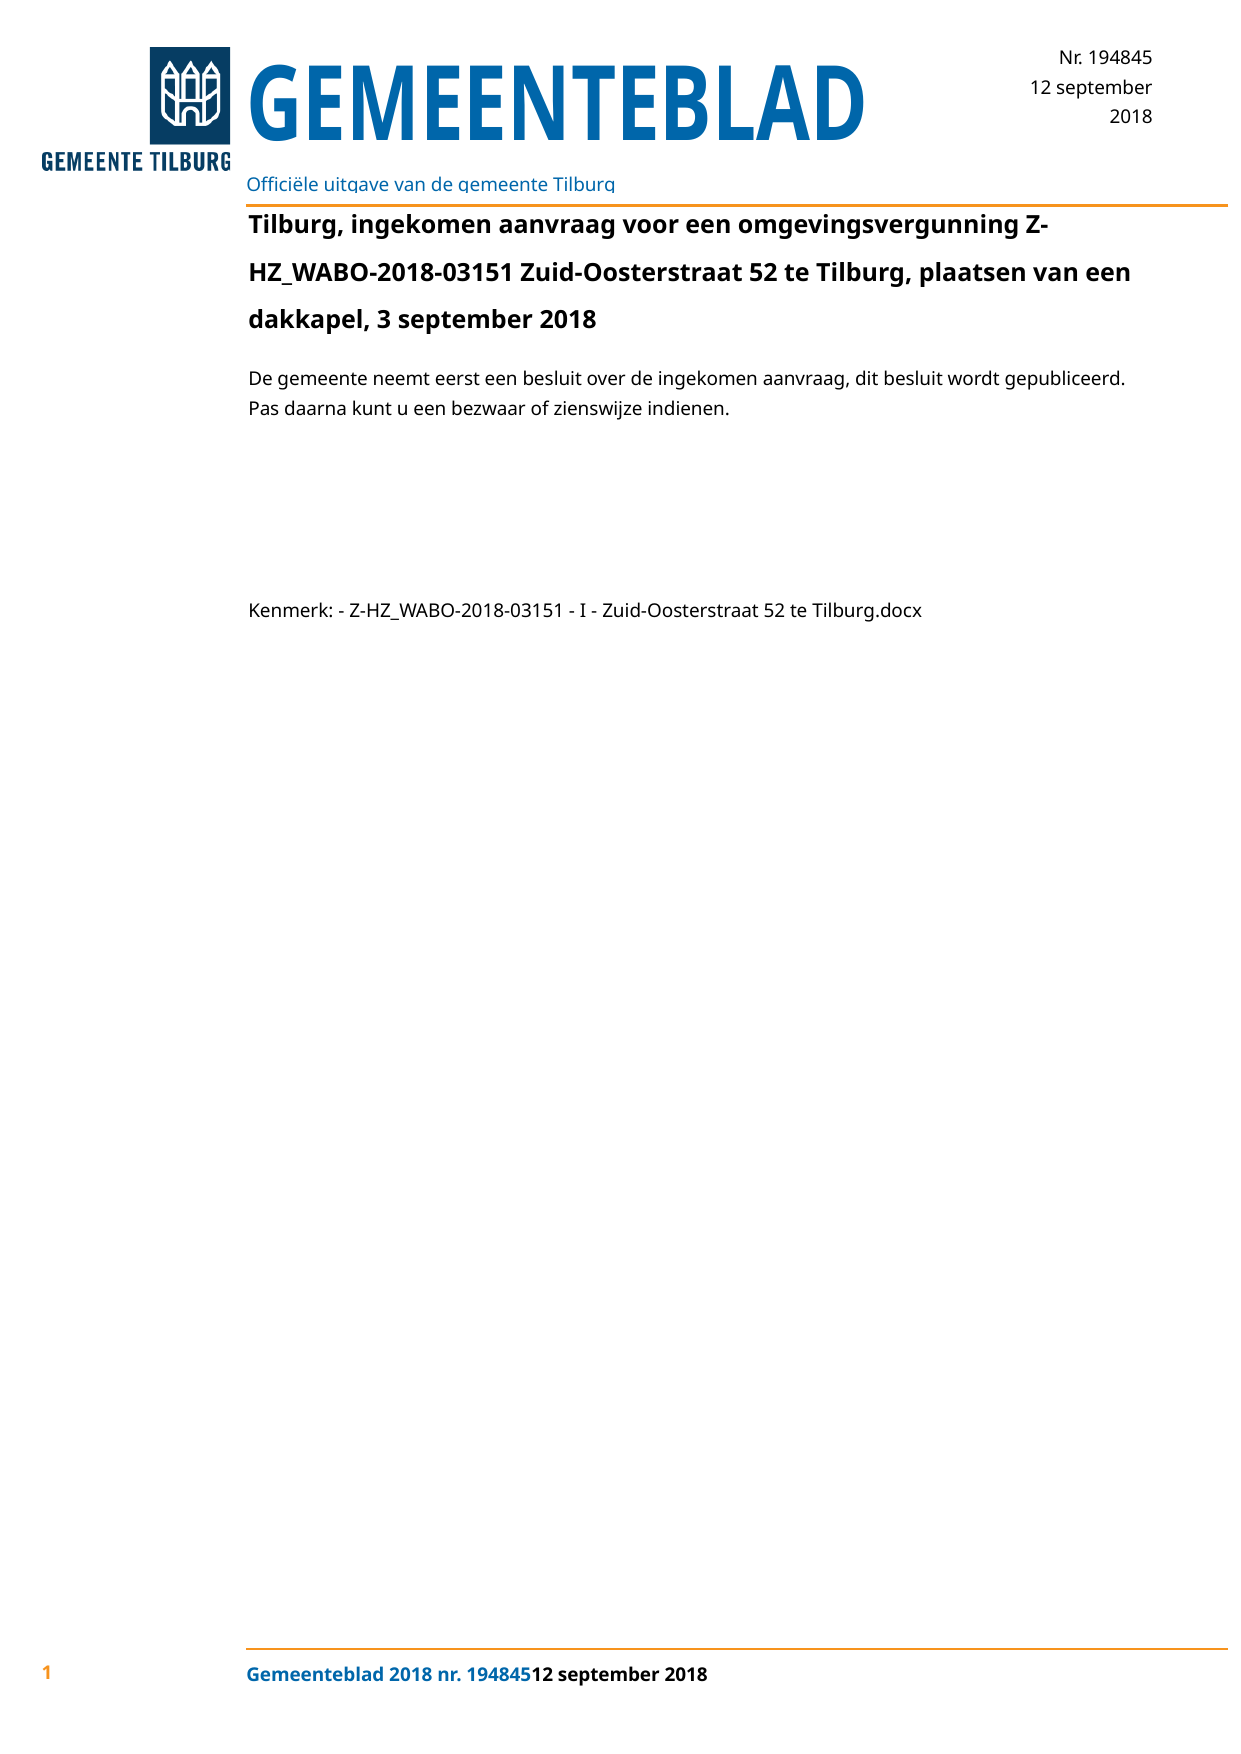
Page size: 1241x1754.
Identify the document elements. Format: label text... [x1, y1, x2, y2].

text Kenmerk: - Z-HZ_WABO-2018-03151 - I - Zuid-Oosterstraat 52 te Tilburg.docx [248, 597, 1152, 622]
text De gemeente neemt eerst een besluit over de ingekomen aanvraag, dit besluit wordt gepubliceerd. Pas daarna kunt u een bezwaar of zienswijze indienen. [248, 366, 1152, 421]
text Tilburg, ingekomen aanvraag voor een omgevingsvergunning Z-HZ_WABO-2018-03151 Zuid-Oosterstraat 52 te Tilburg, plaatsen van een dakkapel, 3 september 2018 [248, 207, 1152, 336]
picture [41, 47, 231, 172]
